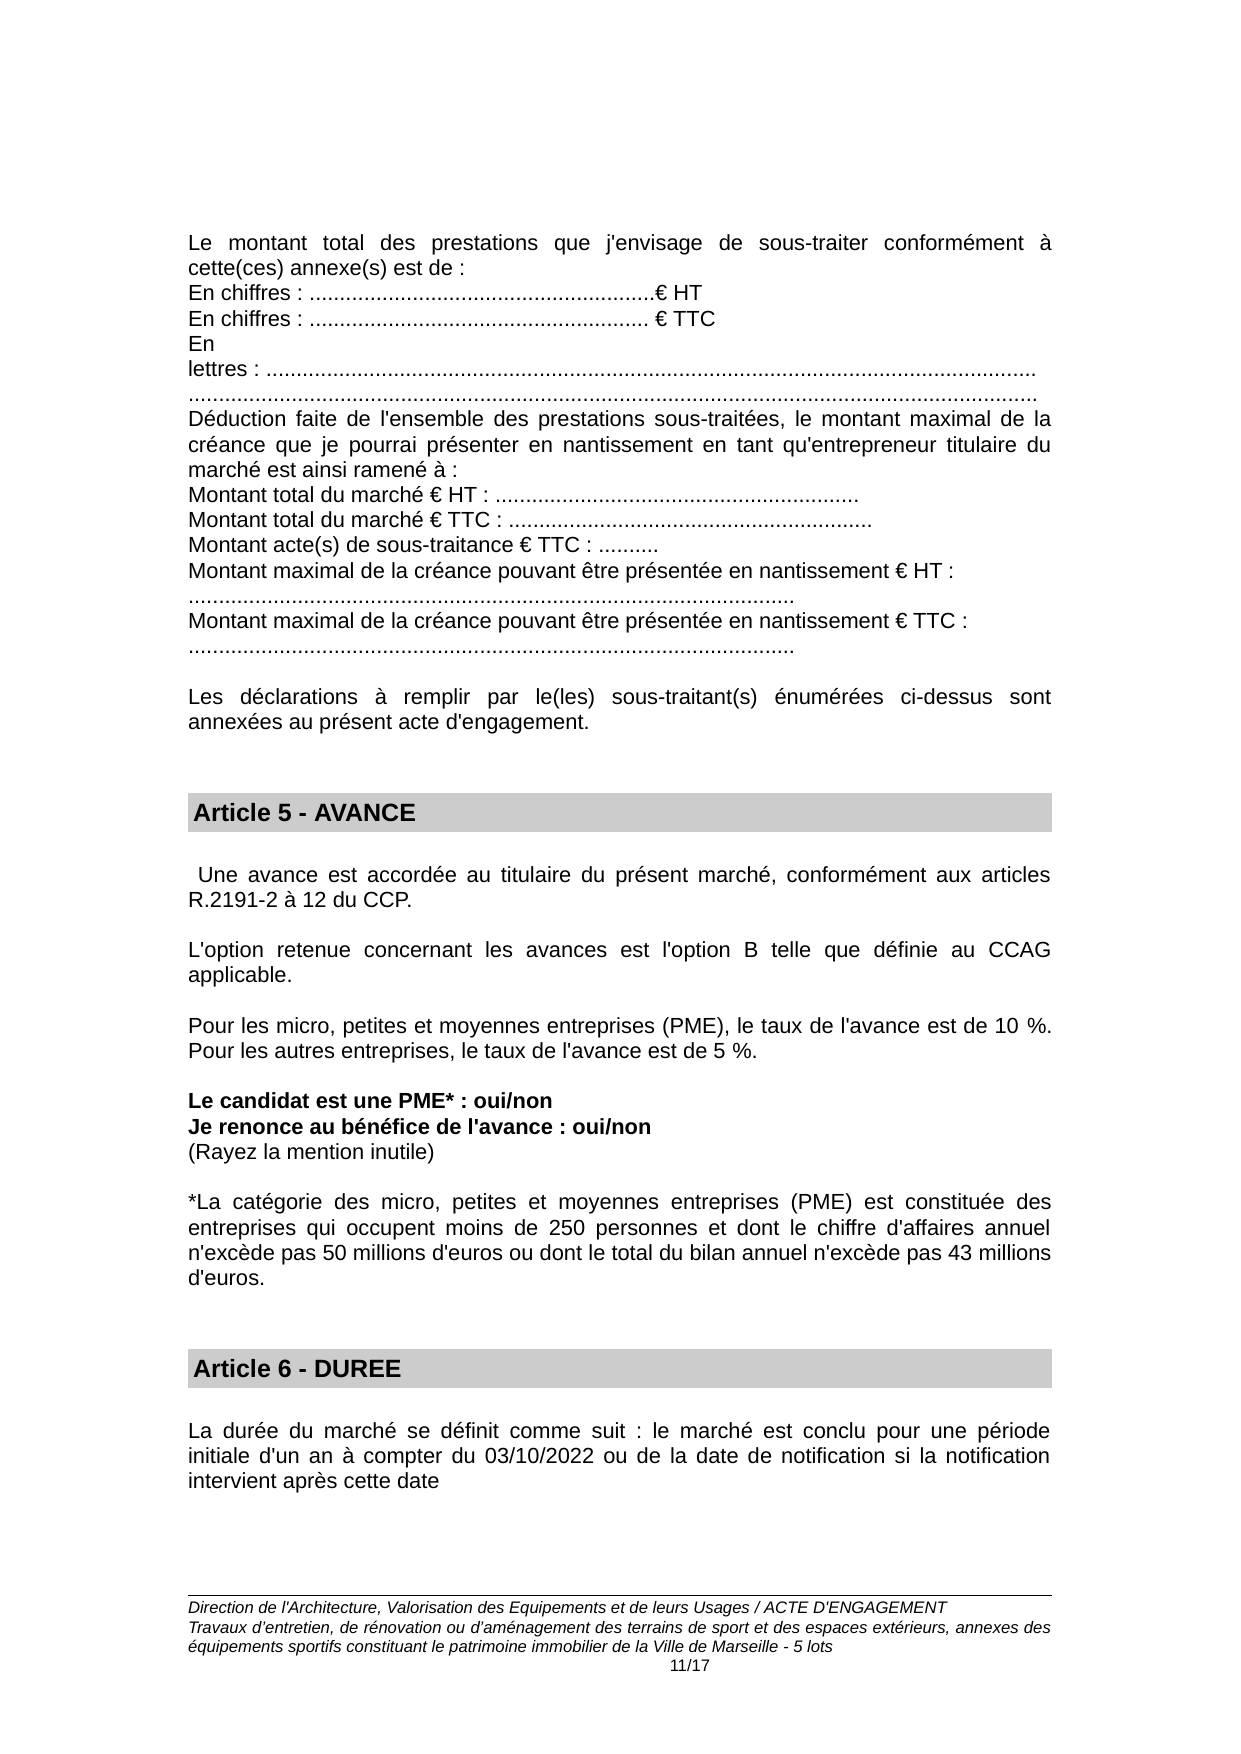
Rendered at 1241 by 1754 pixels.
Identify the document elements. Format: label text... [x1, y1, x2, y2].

text Montant acte(s) de sous-traitance € TTC : .......... [188, 532, 1052, 557]
text En chiffres : ........................................................ € TTC [188, 305, 1052, 331]
text Montant total du marché € TTC : ............................................................ [188, 507, 1052, 532]
text .................................................................................................... [188, 583, 1052, 608]
text .................................................................................................... [188, 633, 1052, 658]
text L'option retenue concernant les avances est l'option B telle que définie au CCAG applicable. [188, 937, 1052, 987]
text La durée du marché se définit comme suit : le marché est conclu pour une période initiale d'un an à compter du 03/10/2022 ou de la date de notification si la notification intervient après cette date [188, 1417, 1052, 1493]
text *La catégorie des micro, petites et moyennes entreprises (PME) est constituée des entreprises qui occupent moins de 250 personnes et dont le chiffre d'affaires annuel n'excède pas 50 millions d'euros ou dont le total du bilan annuel n'excède pas 43 millions d'euros. [188, 1189, 1052, 1290]
text Déduction faite de l'ensemble des prestations sous-traitées, le montant maximal de la créance que je pourrai présenter en nantissement en tant qu'entrepreneur titulaire du marché est ainsi ramené à : [188, 406, 1052, 482]
text Montant total du marché € HT : ............................................................ [188, 482, 1052, 507]
text ............................................................................................................................................ [188, 381, 1052, 406]
text En lettres : ............................................................................................................................... [188, 331, 1052, 381]
text Pour les micro, petites et moyennes entreprises (PME), le taux de l'avance est de 10 %. Pour les autres entreprises, le taux de l'avance est de 5 %. [188, 1013, 1052, 1063]
text Montant maximal de la créance pouvant être présentée en nantissement € TTC : [188, 608, 1052, 633]
text Montant maximal de la créance pouvant être présentée en nantissement € HT : [188, 557, 1052, 583]
subtitle AVANCE [190, 795, 1050, 830]
text En chiffres : .........................................................€ HT [188, 280, 1052, 305]
text (Rayez la mention inutile) [188, 1139, 1052, 1164]
text Les déclarations à remplir par le(les) sous-traitant(s) énumérées ci-dessus sont annexées au présent acte d'engagement. [188, 683, 1052, 734]
text Une avance est accordée au titulaire du présent marché, conformément aux articles R.2191-2 à 12 du CCP. [188, 861, 1052, 912]
text Je renonce au bénéfice de l'avance : oui/non [188, 1113, 1052, 1139]
subtitle DUREE [190, 1351, 1050, 1386]
text Le candidat est une PME* : oui/non [188, 1088, 1052, 1113]
text Le montant total des prestations que j'envisage de sous-traiter conformément à cette(ces) annexe(s) est de : [188, 230, 1052, 280]
